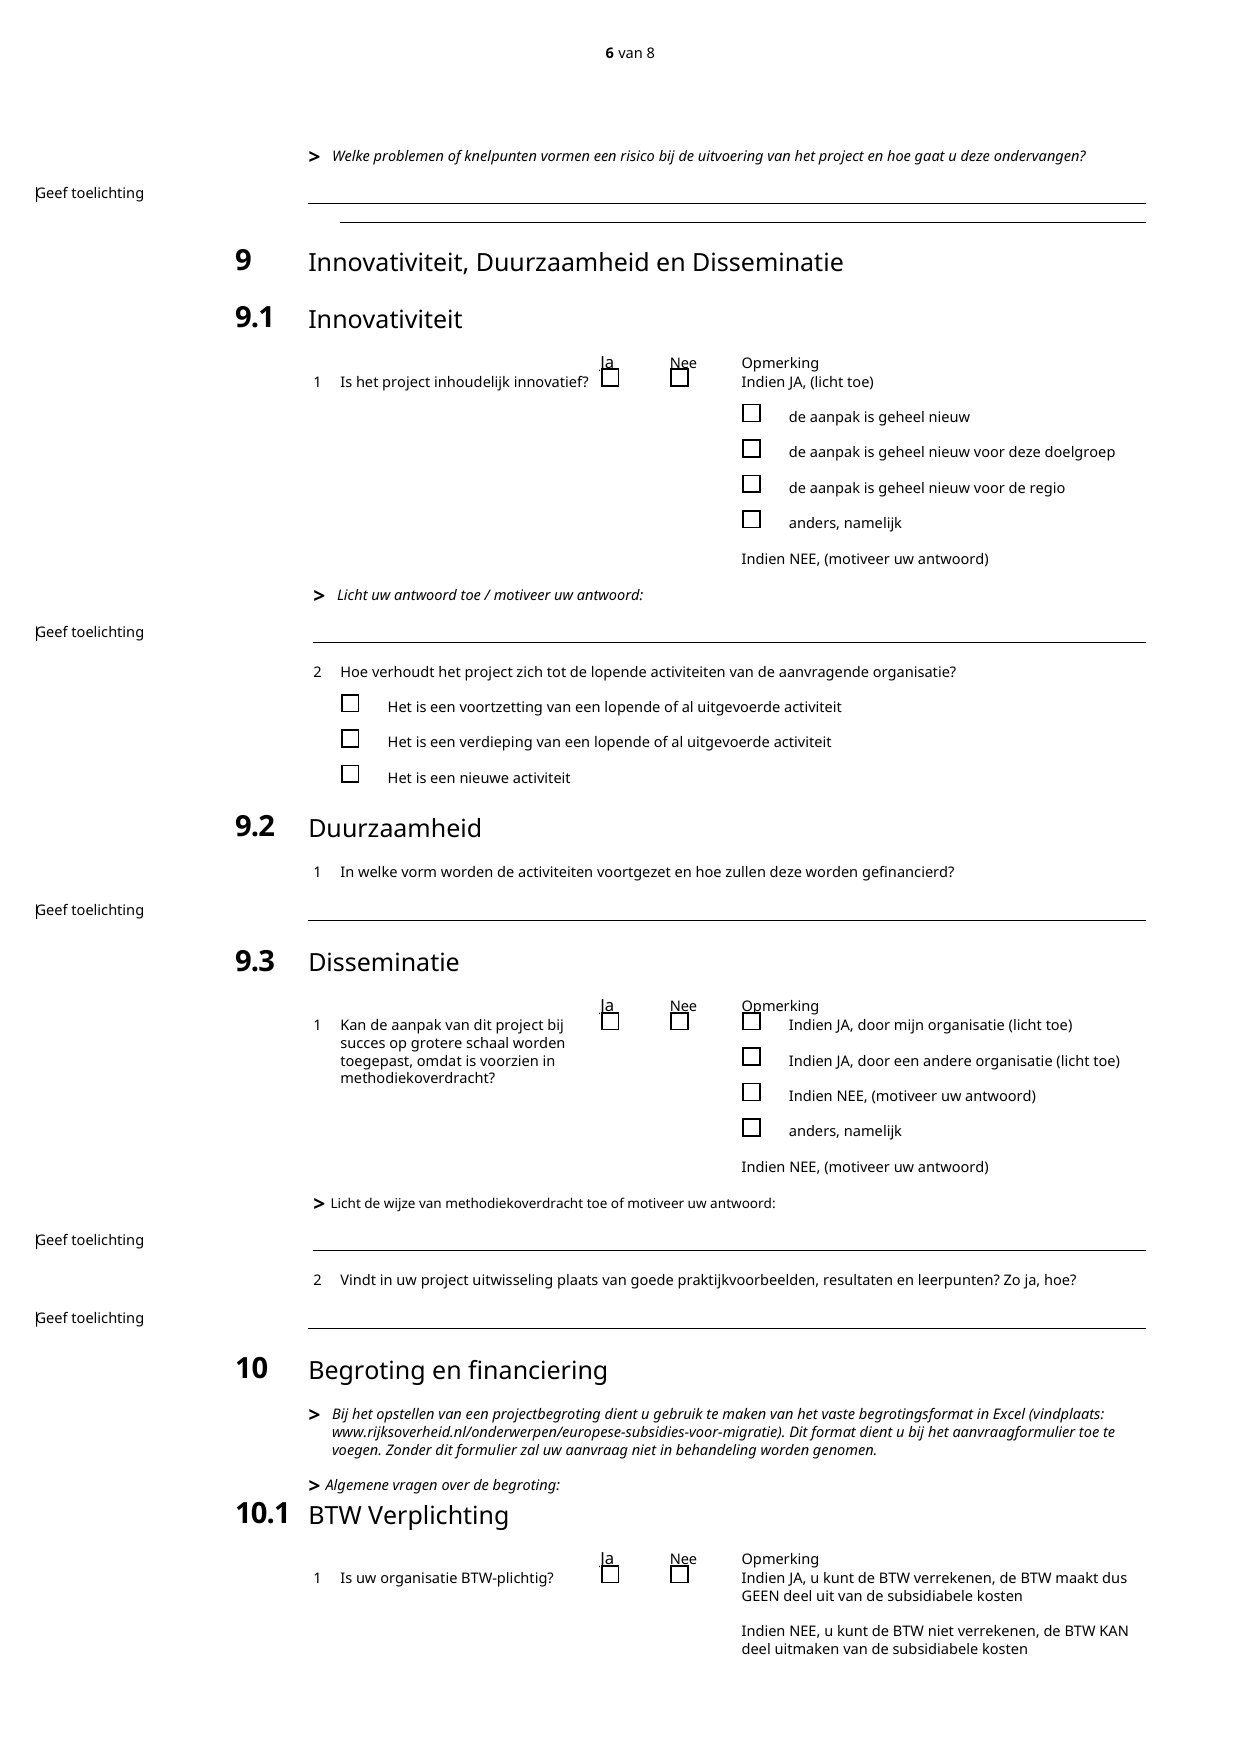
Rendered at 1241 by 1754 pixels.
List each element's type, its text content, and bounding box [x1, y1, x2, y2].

table_cell [35, 941, 235, 979]
table_cell [1049, 223, 1146, 241]
table_cell [35, 642, 313, 663]
table_cell Nee [670, 1551, 741, 1569]
table_cell [308, 1309, 1146, 1328]
table_cell Duurzaamheid [308, 807, 1146, 844]
table_cell [35, 920, 313, 941]
table_cell [340, 223, 1048, 241]
table_cell Disseminatie [308, 941, 1146, 979]
table_cell [35, 1569, 313, 1676]
table_cell [35, 1349, 235, 1386]
table_cell [600, 1532, 669, 1551]
table_cell [313, 1532, 600, 1551]
table_cell [35, 1271, 313, 1290]
table_cell 10 [235, 1349, 308, 1386]
table_cell [670, 1016, 741, 1193]
table_cell Indien JA, door mijn organisatie (licht toe) Indien JA, door een andere organisatie (licht toe) Indien NEE, (motiveer uw antwoord) anders, namelijk Indien NEE, (motiveer uw antwoord) [741, 1016, 1146, 1193]
table_cell Vindt in uw project uitwisseling plaats van goede praktijkvoorbeelden, resultaten en leerpunten? Zo ja, hoe? [340, 1271, 1146, 1290]
table_cell [313, 623, 1146, 642]
table_cell > Licht de wijze van methodiekoverdracht toe of motiveer uw antwoord: [313, 1194, 1146, 1231]
table_cell [741, 1532, 1146, 1551]
table_cell [313, 165, 1146, 184]
table_cell [35, 1386, 1146, 1405]
table_cell Innovativiteit, Duurzaamheid en Disseminatie [308, 241, 1146, 278]
table_cell [313, 1290, 1146, 1309]
table_cell 2 [313, 1271, 340, 1290]
table_cell [35, 297, 235, 335]
table_cell [313, 1231, 1146, 1250]
table_cell [313, 1251, 1146, 1271]
table_cell 9.2 [235, 807, 308, 844]
table_cell [35, 663, 313, 787]
table_cell Geef toelichting [35, 1309, 308, 1328]
table_cell [35, 1494, 235, 1532]
table_cell 1 [313, 1569, 340, 1676]
table_cell [313, 222, 340, 241]
table_cell In welke vorm worden de activiteiten voortgezet en hoe zullen deze worden gefinancierd? [340, 864, 1146, 882]
table_cell [35, 998, 313, 1016]
table_cell Opmerking [741, 354, 1146, 373]
table_cell [35, 787, 313, 807]
table_cell [600, 1569, 669, 1676]
table_cell Opmerking [741, 998, 1146, 1016]
table_cell [313, 354, 600, 373]
table_cell Begroting en financiering [308, 1349, 1146, 1386]
table_cell Hoe verhoudt het project zich tot de lopende activiteiten van de aanvragende organisatie? Het is een voortzetting van een lopende of al uitgevoerde activiteit Het is een verdieping van een lopende of al uitgevoerde activiteit Het is een nieuwe activiteit [340, 663, 1146, 787]
table_cell 10.1 [235, 1494, 308, 1532]
table_cell [35, 1016, 313, 1193]
table_cell [600, 373, 669, 585]
table_cell [35, 1532, 313, 1551]
table_cell [35, 1328, 313, 1349]
table_cell [308, 184, 1146, 203]
table_cell [35, 241, 235, 278]
table_cell [313, 921, 1146, 941]
table_cell [35, 109, 308, 165]
table_cell [35, 979, 1146, 998]
table_cell Nee [670, 998, 741, 1016]
table_cell [670, 1569, 741, 1676]
table_cell [35, 354, 313, 373]
table_cell [308, 901, 1146, 920]
table_cell [313, 1329, 1146, 1349]
table_cell [600, 1016, 669, 1193]
table_cell 9 [235, 241, 308, 278]
table_cell [35, 222, 313, 241]
table_cell 1 [313, 1016, 340, 1193]
table_cell Is het project inhoudelijk innovatief? [340, 373, 600, 585]
table_cell [35, 203, 1146, 222]
table_cell 1 [313, 373, 340, 585]
table_cell [313, 787, 1146, 807]
table_cell 2 [313, 663, 340, 787]
table_cell > Licht uw antwoord toe / motiveer uw antwoord: [313, 585, 1146, 623]
table_cell [670, 373, 741, 585]
table_cell [313, 845, 1146, 863]
table_cell Opmerking [741, 1551, 1146, 1569]
table_cell [35, 279, 1146, 297]
table_cell Geef toelichting [35, 901, 308, 920]
table_cell Nee [670, 354, 741, 373]
table_cell Ja [600, 998, 669, 1016]
table_cell Indien JA, (licht toe) de aanpak is geheel nieuw de aanpak is geheel nieuw voor deze doelgroep de aanpak is geheel nieuw voor de regio anders, namelijk Indien NEE, (motiveer uw antwoord) [741, 373, 1146, 585]
table_cell 1 [313, 864, 340, 882]
table_cell [35, 1405, 308, 1494]
table_cell [35, 1194, 313, 1231]
table_cell [670, 1532, 741, 1551]
table_cell [313, 643, 1146, 663]
table_cell [35, 165, 313, 184]
table_cell [313, 1551, 600, 1569]
table_cell [35, 882, 313, 901]
table_cell [35, 1551, 313, 1569]
table_cell Geef toelichting [35, 184, 308, 203]
table_cell 9.3 [235, 941, 308, 979]
table_cell [35, 845, 313, 863]
table_cell Geef toelichting [35, 623, 313, 642]
table_cell Indien JA, u kunt de BTW verrekenen, de BTW maakt dus GEEN deel uit van de subsidiabele kosten Indien NEE, u kunt de BTW niet verrekenen, de BTW KAN deel uitmaken van de subsidiabele kosten [741, 1569, 1146, 1676]
table_cell [35, 864, 313, 882]
table_cell [35, 373, 313, 585]
table_cell Innovativiteit [308, 297, 1146, 335]
table_cell [35, 585, 313, 623]
table_cell > Welke problemen of knelpunten vormen een risico bij de uitvoering van het project en hoe gaat u deze ondervangen? [308, 109, 1146, 165]
table_cell BTW Verplichting [308, 1494, 1146, 1532]
table_cell [35, 1250, 313, 1271]
table_cell > Bij het opstellen van een projectbegroting dient u gebruik te maken van het vaste begrotingsformat in Excel (vindplaats: www.rijksoverheid.nl/onderwerpen/europese-subsidies-voor-migratie). Dit format dient u bij het aanvraagformulier toe te voegen. Zonder dit formulier zal uw aanvraag niet in behandeling worden genomen. > Algemene vragen over de begroting: [308, 1405, 1146, 1494]
table_cell [313, 882, 1146, 901]
table_cell [35, 1290, 313, 1309]
table_cell Is uw organisatie BTW-plichtig? [340, 1569, 600, 1676]
table_cell [35, 807, 235, 844]
table_cell Ja [600, 1551, 669, 1569]
table_cell [35, 335, 1146, 354]
table_cell 9.1 [235, 297, 308, 335]
table_cell Ja [600, 354, 669, 373]
table_cell [313, 998, 600, 1016]
table_cell Kan de aanpak van dit project bij succes op grotere schaal worden toegepast, omdat is voorzien in methodiekoverdracht? [340, 1016, 600, 1193]
table_cell Geef toelichting [35, 1231, 313, 1250]
